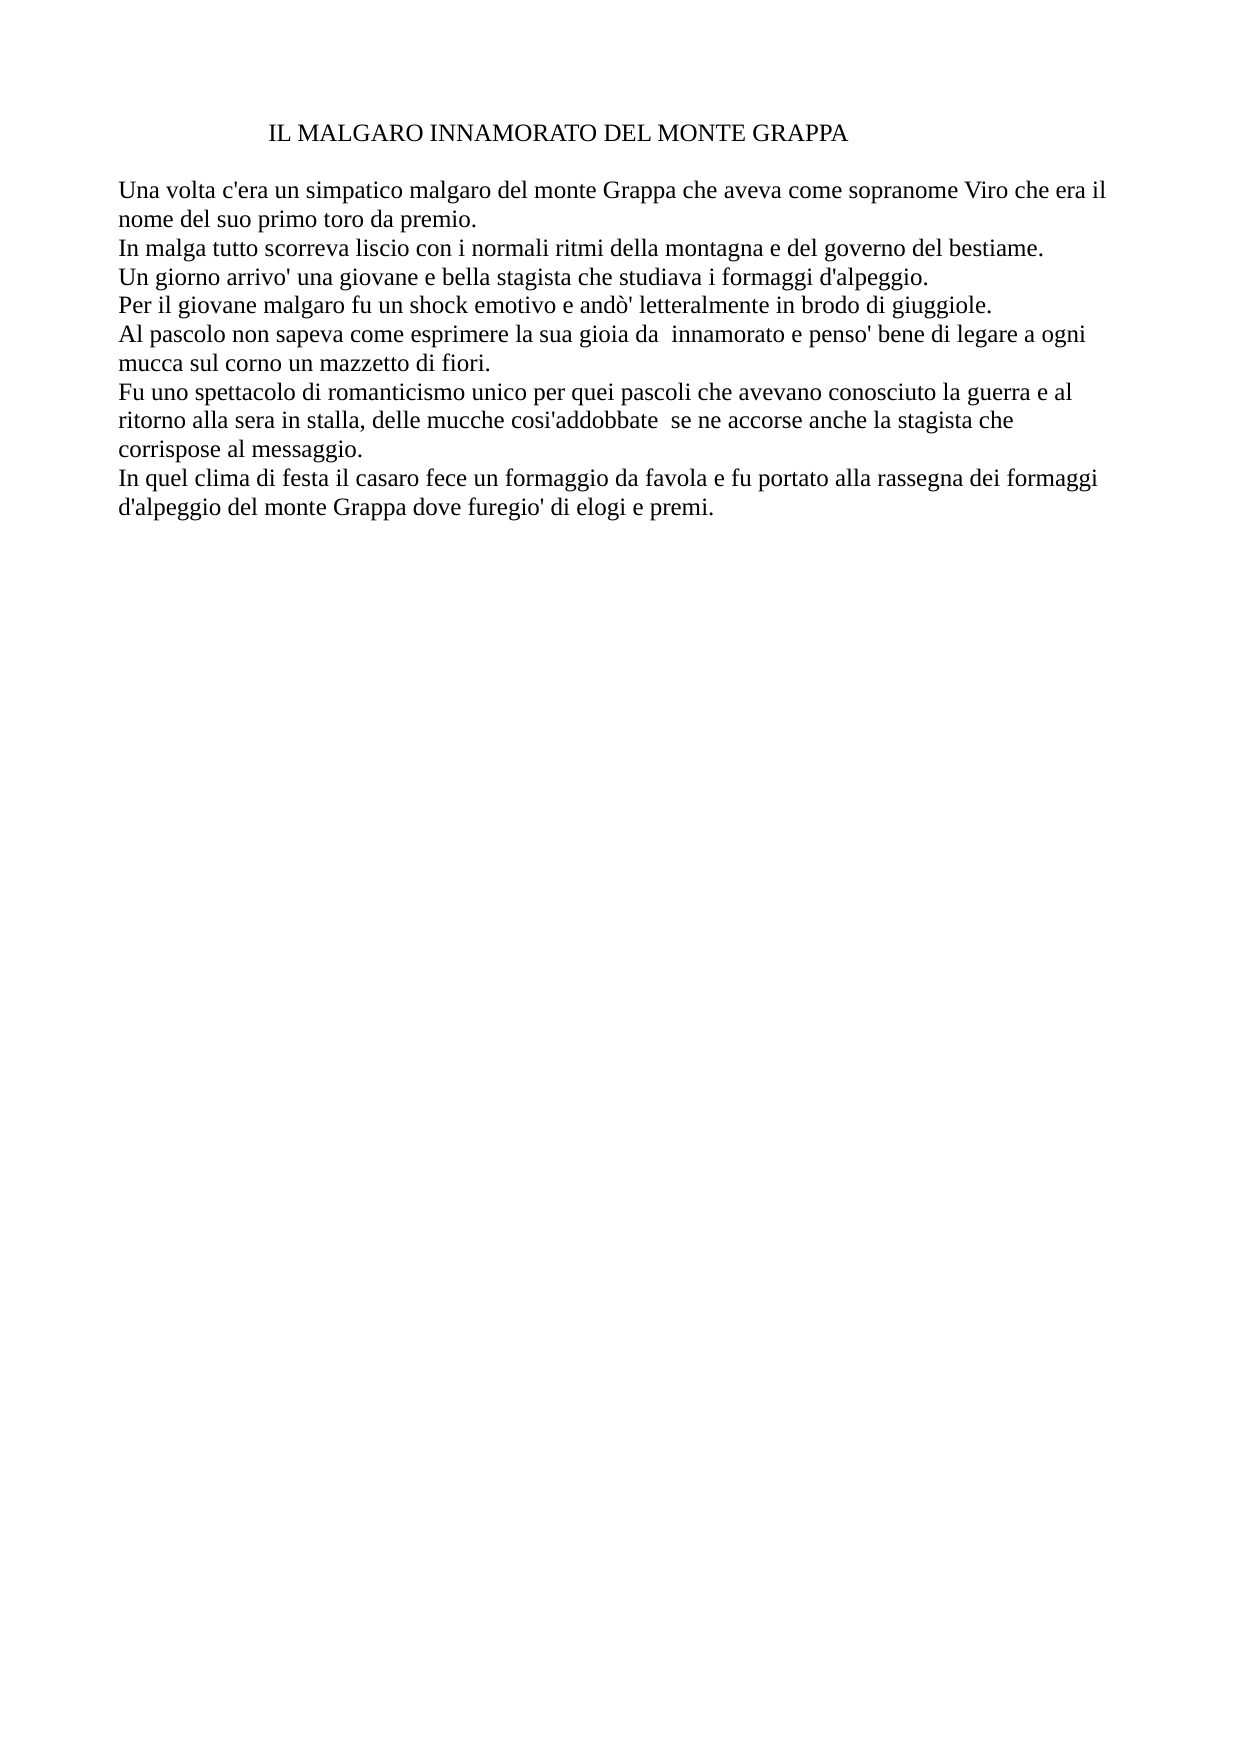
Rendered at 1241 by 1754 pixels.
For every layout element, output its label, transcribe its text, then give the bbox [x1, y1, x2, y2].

text Al pascolo non sapeva come esprimere la sua gioia da innamorato e penso' bene di legare a ogni mucca sul corno un mazzetto di fiori. [118, 319, 1122, 377]
text Un giorno arrivo' una giovane e bella stagista che studiava i formaggi d'alpeggio. [118, 262, 1122, 291]
text In quel clima di festa il casaro fece un formaggio da favola e fu portato alla rassegna dei formaggi d'alpeggio del monte Grappa dove furegio' di elogi e premi. [118, 463, 1122, 521]
text In malga tutto scorreva liscio con i normali ritmi della montagna e del governo del bestiame. [118, 233, 1122, 262]
text IL MALGARO INNAMORATO DEL MONTE GRAPPA [118, 118, 1122, 147]
text Una volta c'era un simpatico malgaro del monte Grappa che aveva come sopranome Viro che era il nome del suo primo toro da premio. [118, 176, 1122, 233]
text Fu uno spettacolo di romanticismo unico per quei pascoli che avevano conosciuto la guerra e al ritorno alla sera in stalla, delle mucche cosi'addobbate se ne accorse anche la stagista che corrispose al messaggio. [118, 377, 1122, 463]
text Per il giovane malgaro fu un shock emotivo e andò' letteralmente in brodo di giuggiole. [118, 291, 1122, 319]
